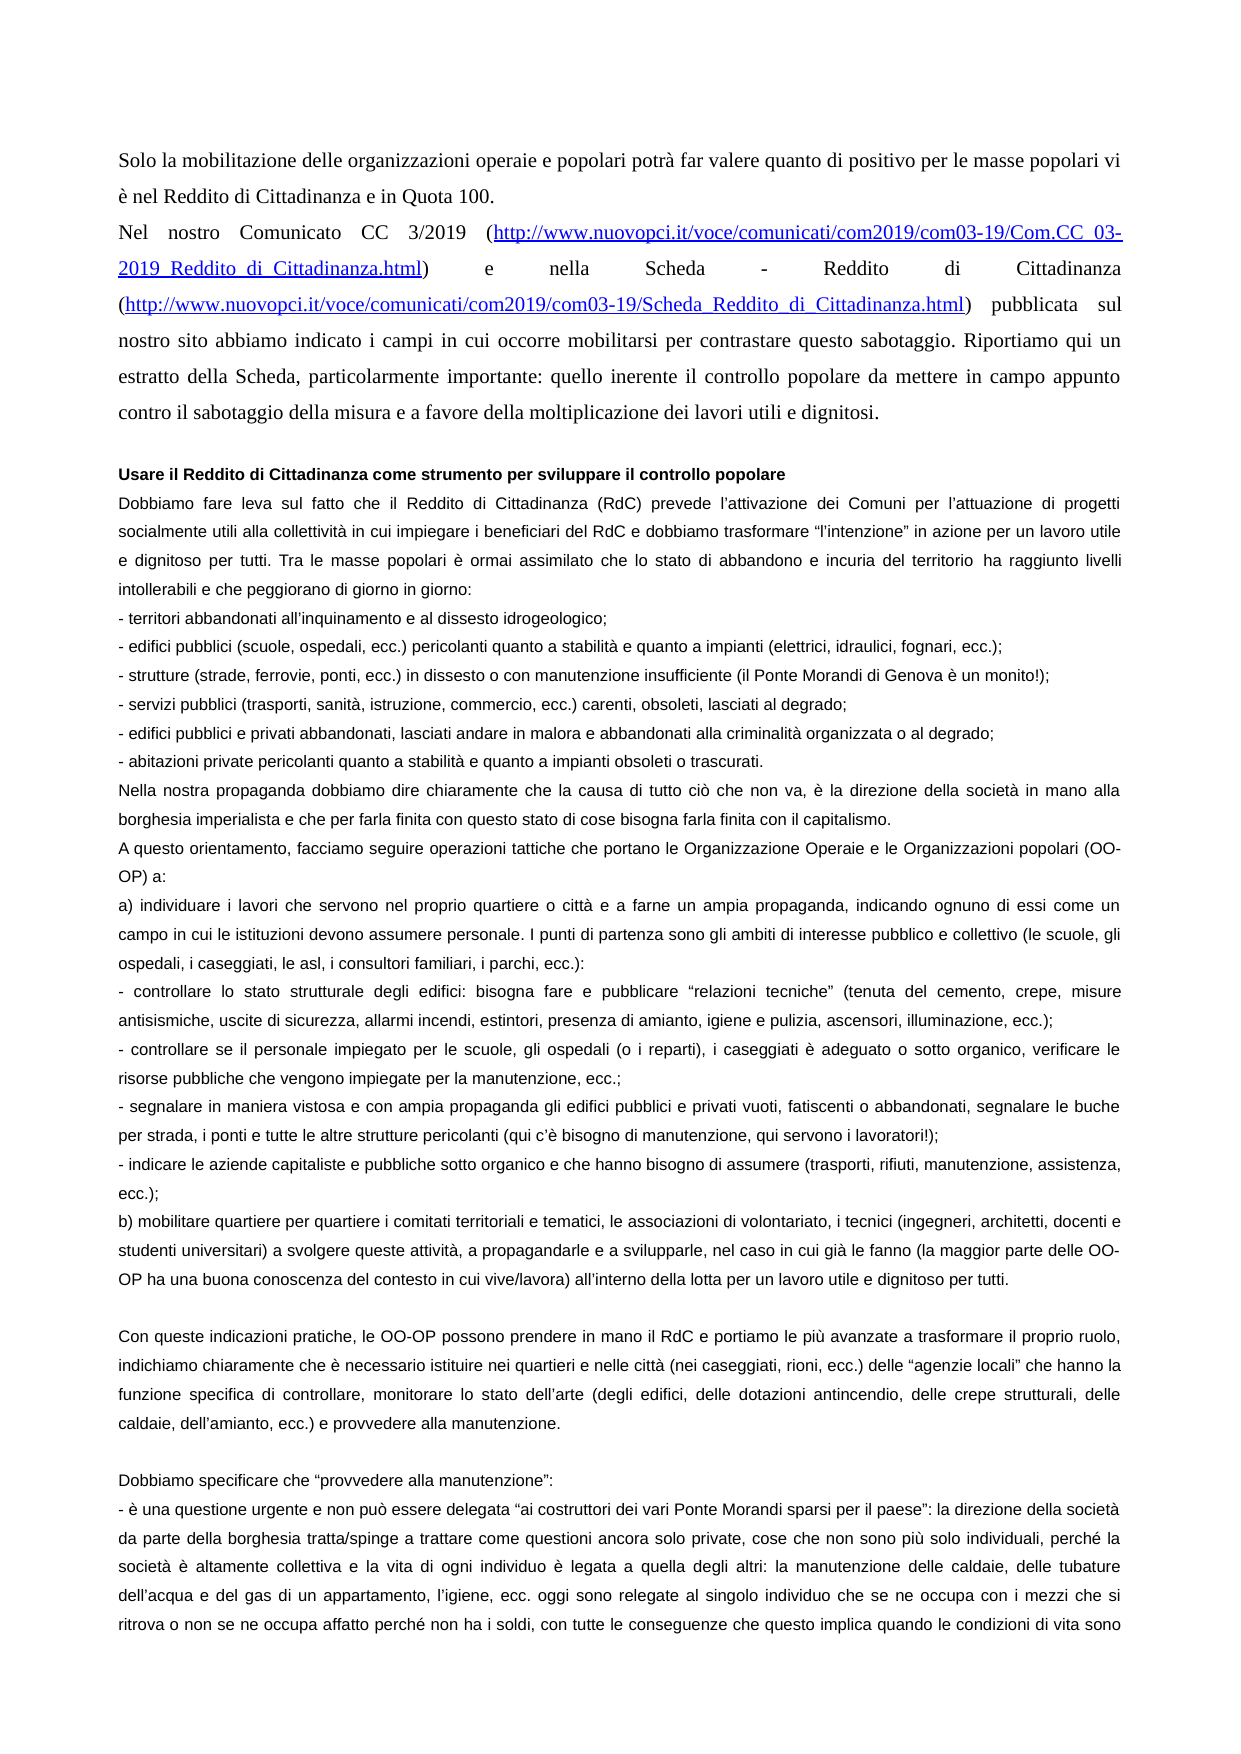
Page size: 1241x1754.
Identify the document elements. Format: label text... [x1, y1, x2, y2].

text Nella nostra propaganda dobbiamo dire chiaramente che la causa di tutto ciò che non va, è la direzione della società in mano alla borghesia imperialista e che per farla finita con questo stato di cose bisogna farla finita con il capitalismo. [118, 781, 1122, 829]
text - segnalare in maniera vistosa e con ampia propaganda gli edifici pubblici e privati vuoti, fatiscenti o abbandonati, segnalare le buche per strada, i ponti e tutte le altre strutture pericolanti (qui c’è bisogno di manutenzione, qui servono i lavoratori!); [118, 1097, 1122, 1145]
text - indicare le aziende capitaliste e pubbliche sotto organico e che hanno bisogno di assumere (trasporti, rifiuti, manutenzione, assistenza, ecc.); [118, 1155, 1122, 1203]
text - abitazioni private pericolanti quanto a stabilità e quanto a impianti obsoleti o trascurati. [118, 752, 1122, 771]
text - è una questione urgente e non può essere delegata “ai costruttori dei vari Ponte Morandi sparsi per il paese”: la direzione della società da parte della borghesia tratta/spinge a trattare come questioni ancora solo private, cose che non sono più solo individuali, perché la società è altamente collettiva e la vita di ogni individuo è legata a quella degli altri: la manutenzione delle caldaie, delle tubature dell’acqua e del gas di un appartamento, l’igiene, ecc. oggi sono relegate al singolo individuo che se ne occupa con i mezzi che si ritrova o non se ne occupa affatto perché non ha i soldi, con tutte le conseguenze che questo implica quando le condizioni di vita sono [118, 1500, 1122, 1634]
text - edifici pubblici e privati abbandonati, lasciati andare in malora e abbandonati alla criminalità organizzata o al degrado; [118, 723, 1122, 743]
text a) individuare i lavori che servono nel proprio quartiere o città e a farne un ampia propaganda, indicando ognuno di essi come un campo in cui le istituzioni devono assumere personale. I punti di partenza sono gli ambiti di interesse pubblico e collettivo (le scuole, gli ospedali, i caseggiati, le asl, i consultori familiari, i parchi, ecc.): [118, 896, 1122, 973]
text - edifici pubblici (scuole, ospedali, ecc.) pericolanti quanto a stabilità e quanto a impianti (elettrici, idraulici, fognari, ecc.); [118, 637, 1122, 656]
text - controllare se il personale impiegato per le scuole, gli ospedali (o i reparti), i caseggiati è adeguato o sotto organico, verificare le risorse pubbliche che vengono impiegate per la manutenzione, ecc.; [118, 1040, 1122, 1088]
text Nel nostro Comunicato CC 3/2019 (http://www.nuovopci.it/voce/comunicati/com2019/com03-19/Com.CC_03-2019_Reddito_di_Cittadinanza.html) e nella Scheda - Reddito di Cittadinanza (http://www.nuovopci.it/voce/comunicati/com2019/com03-19/Scheda_Reddito_di_Cittadinanza.html) pubblicata sul nostro sito abbiamo indicato i campi in cui occorre mobilitarsi per contrastare questo sabotaggio. Riportiamo qui un estratto della Scheda, particolarmente importante: quello inerente il controllo popolare da mettere in campo appunto contro il sabotaggio della misura e a favore della moltiplicazione dei lavori utili e dignitosi. [118, 220, 1122, 424]
text A questo orientamento, facciamo seguire operazioni tattiche che portano le Organizzazione Operaie e le Organizzazioni popolari (OO-OP) a: [118, 838, 1122, 886]
text - strutture (strade, ferrovie, ponti, ecc.) in dissesto o con manutenzione insufficiente (il Ponte Morandi di Genova è un monito!); [118, 666, 1122, 685]
text Solo la mobilitazione delle organizzazioni operaie e popolari potrà far valere quanto di positivo per le masse popolari vi è nel Reddito di Cittadinanza e in Quota 100. [118, 148, 1122, 208]
text b) mobilitare quartiere per quartiere i comitati territoriali e tematici, le associazioni di volontariato, i tecnici (ingegneri, architetti, docenti e studenti universitari) a svolgere queste attività, a propagandarle e a svilupparle, nel caso in cui già le fanno (la maggior parte delle OO-OP ha una buona conoscenza del contesto in cui vive/lavora) all’interno della lotta per un lavoro utile e dignitoso per tutti. [118, 1212, 1122, 1289]
text - territori abbandonati all’inquinamento e al dissesto idrogeologico; [118, 608, 1122, 628]
text - controllare lo stato strutturale degli edifici: bisogna fare e pubblicare “relazioni tecniche” (tenuta del cemento, crepe, misure antisismiche, uscite di sicurezza, allarmi incendi, estintori, presenza di amianto, igiene e pulizia, ascensori, illuminazione, ecc.); [118, 982, 1122, 1030]
text Dobbiamo fare leva sul fatto che il Reddito di Cittadinanza (RdC) prevede l’attivazione dei Comuni per l’attuazione di progetti socialmente utili alla collettività in cui impiegare i beneficiari del RdC e dobbiamo trasformare “l’intenzione” in azione per un lavoro utile e dignitoso per tutti. Tra le masse popolari è ormai assimilato che lo stato di abbandono e incuria del territorio ha raggiunto livelli intollerabili e che peggiorano di giorno in giorno: [118, 493, 1122, 599]
text Usare il Reddito di Cittadinanza come strumento per sviluppare il controllo popolare [118, 465, 1122, 484]
text Con queste indicazioni pratiche, le OO-OP possono prendere in mano il RdC e portiamo le più avanzate a trasformare il proprio ruolo, indichiamo chiaramente che è necessario istituire nei quartieri e nelle città (nei caseggiati, rioni, ecc.) delle “agenzie locali” che hanno la funzione specifica di controllare, monitorare lo stato dell’arte (degli edifici, delle dotazioni antincendio, delle crepe strutturali, delle caldaie, dell’amianto, ecc.) e provvedere alla manutenzione. [118, 1327, 1122, 1433]
text - servizi pubblici (trasporti, sanità, istruzione, commercio, ecc.) carenti, obsoleti, lasciati al degrado; [118, 695, 1122, 714]
text Dobbiamo specificare che “provvedere alla manutenzione”: [118, 1471, 1122, 1490]
